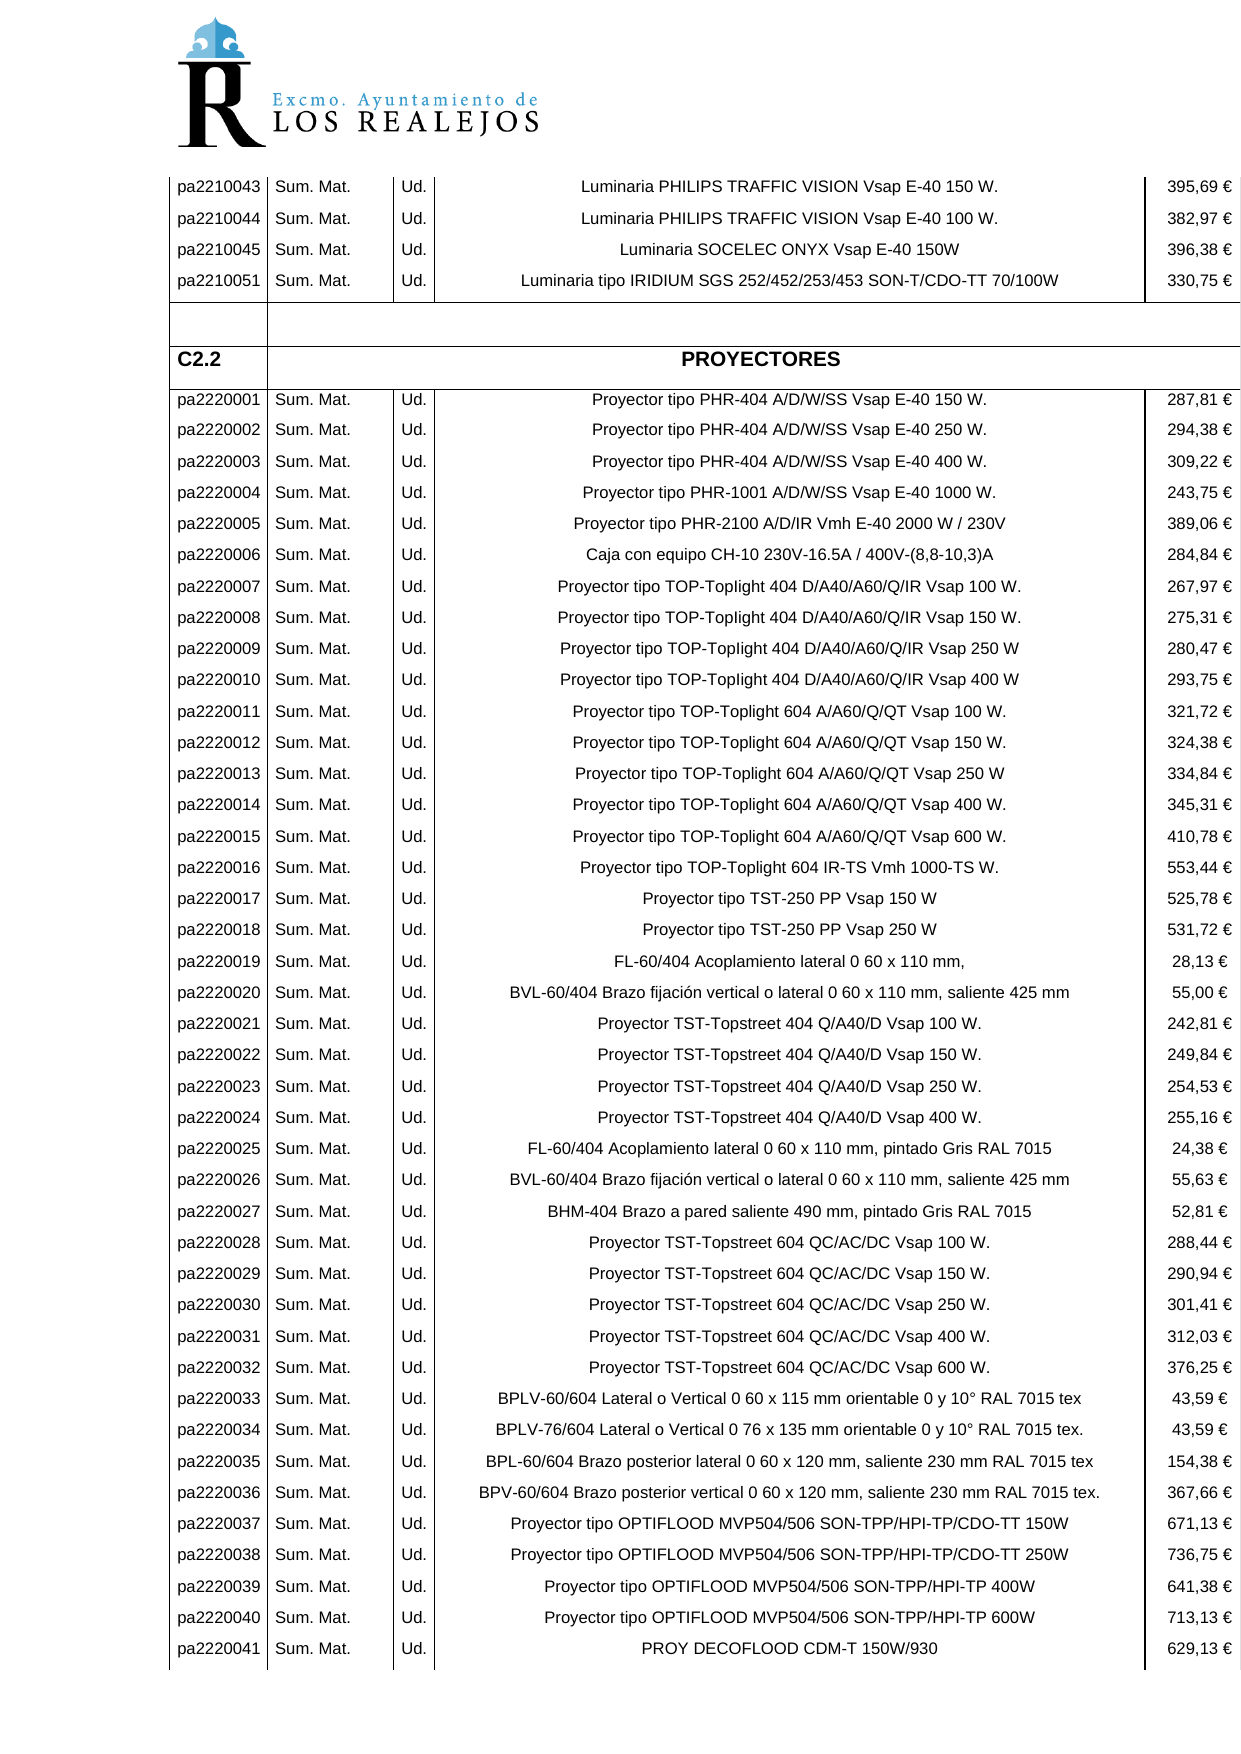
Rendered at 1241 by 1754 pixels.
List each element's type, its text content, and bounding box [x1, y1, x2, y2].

table_cell Ud. [394, 240, 434, 271]
table_cell 255,16 € [1146, 1108, 1240, 1139]
table_cell Ud. [394, 764, 434, 795]
table_cell PROYECTORES [268, 347, 1240, 389]
table_cell Ud. [394, 576, 434, 608]
table_cell Ud. [394, 1170, 434, 1201]
table_cell BPLV-76/604 Lateral o Vertical 0 76 x 135 mm orientable 0 y 10° RAL 7015 tex. [435, 1420, 1144, 1451]
table_cell 55,00 € [1146, 983, 1240, 1014]
table_cell Sum. Mat. [268, 608, 393, 639]
table_cell Ud. [394, 451, 434, 483]
table_cell pa2220011 [170, 701, 267, 733]
table_cell Luminaria PHILIPS TRAFFIC VISION Vsap E-40 150 W. [435, 177, 1144, 208]
table_cell Sum. Mat. [268, 1358, 393, 1389]
table_cell pa2220010 [170, 670, 267, 701]
table_cell Ud. [394, 271, 434, 302]
table_cell pa2220003 [170, 451, 267, 483]
table_cell pa2220018 [170, 920, 267, 951]
table_cell Caja con equipo CH-10 230V-16.5A / 400V-(8,8-10,3)A [435, 545, 1144, 576]
table_cell Sum. Mat. [268, 1295, 393, 1326]
table_cell Sum. Mat. [268, 733, 393, 764]
table_cell Proyector tipo TOP-TopIight 404 D/A40/A60/Q/IR Vsap 150 W. [435, 608, 1144, 639]
table_cell Proyector TST-Topstreet 604 QC/AC/DC Vsap 400 W. [435, 1326, 1144, 1358]
table_cell Sum. Mat. [268, 1233, 393, 1264]
table_cell pa2220037 [170, 1514, 267, 1545]
table_cell Ud. [394, 545, 434, 576]
table_cell Sum. Mat. [268, 889, 393, 920]
table_cell pa2220026 [170, 1170, 267, 1201]
table_cell Ud. [394, 1608, 434, 1639]
table_cell 267,97 € [1146, 576, 1240, 608]
table_cell 367,66 € [1146, 1483, 1240, 1514]
table_cell Sum. Mat. [268, 420, 393, 451]
table_cell Proyector tipo TOP-Toplight 604 A/A60/Q/QT Vsap 250 W [435, 764, 1144, 795]
table_cell Sum. Mat. [268, 1108, 393, 1139]
table_cell Ud. [394, 1545, 434, 1576]
table_cell 280,47 € [1146, 639, 1240, 670]
table_cell Proyector tipo PHR-404 A/D/W/SS Vsap E-40 400 W. [435, 451, 1144, 483]
table_cell 43,59 € [1146, 1389, 1240, 1420]
table_cell Sum. Mat. [268, 177, 393, 208]
table_cell Ud. [394, 1639, 434, 1670]
table_cell Sum. Mat. [268, 514, 393, 545]
table_cell 294,38 € [1146, 420, 1240, 451]
table_cell Proyector tipo TOP-TopIight 404 D/A40/A60/Q/IR Vsap 100 W. [435, 576, 1144, 608]
table_cell 55,63 € [1146, 1170, 1240, 1201]
table_cell pa2220005 [170, 514, 267, 545]
table_cell Proyector tipo PHR-404 A/D/W/SS Vsap E-40 250 W. [435, 420, 1144, 451]
table_cell BPLV-60/604 Lateral o Vertical 0 60 x 115 mm orientable 0 y 10° RAL 7015 tex [435, 1389, 1144, 1420]
table_cell pa2220029 [170, 1264, 267, 1295]
table_cell pa2220028 [170, 1233, 267, 1264]
table_cell 154,38 € [1146, 1451, 1240, 1483]
table_cell 312,03 € [1146, 1326, 1240, 1358]
table_cell 330,75 € [1146, 271, 1240, 302]
table_cell Ud. [394, 1264, 434, 1295]
table_cell pa2210044 [170, 209, 267, 240]
table_cell 641,38 € [1146, 1576, 1240, 1608]
table_cell pa2220022 [170, 1045, 267, 1076]
table_cell Proyector tipo OPTIFLOOD MVP504/506 SON-TPP/HPI-TP 600W [435, 1608, 1144, 1639]
table_cell Ud. [394, 1295, 434, 1326]
table_cell pa2220039 [170, 1576, 267, 1608]
table_cell Proyector TST-Topstreet 604 QC/AC/DC Vsap 600 W. [435, 1358, 1144, 1389]
table_cell 410,78 € [1146, 826, 1240, 858]
table_cell 525,78 € [1146, 889, 1240, 920]
table_cell Luminaria PHILIPS TRAFFIC VISION Vsap E-40 100 W. [435, 209, 1144, 240]
table_cell 301,41 € [1146, 1295, 1240, 1326]
table_cell Ud. [394, 826, 434, 858]
table_cell Ud. [394, 483, 434, 514]
table_cell Sum. Mat. [268, 545, 393, 576]
table_cell pa2220035 [170, 1451, 267, 1483]
table_cell Ud. [394, 1326, 434, 1358]
table_cell Proyector tipo TOP-Toplight 604 IR-TS Vmh 1000-TS W. [435, 858, 1144, 889]
table_cell Ud. [394, 951, 434, 983]
table_cell pa2220009 [170, 639, 267, 670]
table_cell Ud. [394, 514, 434, 545]
table_cell pa2220024 [170, 1108, 267, 1139]
table_cell 671,13 € [1146, 1514, 1240, 1545]
table_cell Sum. Mat. [268, 764, 393, 795]
table_cell Proyector tipo TST-250 PP Vsap 150 W [435, 889, 1144, 920]
table_cell Proyector tipo TOP-Toplight 604 A/A60/Q/QT Vsap 600 W. [435, 826, 1144, 858]
table_cell Sum. Mat. [268, 390, 393, 420]
table_cell Proyector tipo TST-250 PP Vsap 250 W [435, 920, 1144, 951]
table_cell Ud. [394, 177, 434, 208]
table_cell BVL-60/404 Brazo fijación vertical o lateral 0 60 x 110 mm, saliente 425 mm [435, 983, 1144, 1014]
table_cell pa2220033 [170, 1389, 267, 1420]
table_cell 254,53 € [1146, 1076, 1240, 1108]
table_cell [268, 303, 1240, 346]
table_cell Ud. [394, 1045, 434, 1076]
table_cell Ud. [394, 795, 434, 826]
table_cell Proyector TST-Topstreet 604 QC/AC/DC Vsap 250 W. [435, 1295, 1144, 1326]
table_cell Proyector TST-Topstreet 404 Q/A40/D Vsap 250 W. [435, 1076, 1144, 1108]
table_cell Ud. [394, 1358, 434, 1389]
table_cell Proyector tipo PHR-2100 A/D/IR Vmh E-40 2000 W / 230V [435, 514, 1144, 545]
table_cell pa2220027 [170, 1201, 267, 1233]
table_cell pa2220016 [170, 858, 267, 889]
table_cell pa2220038 [170, 1545, 267, 1576]
table_cell pa2220040 [170, 1608, 267, 1639]
table_cell 345,31 € [1146, 795, 1240, 826]
table_cell Ud. [394, 1483, 434, 1514]
table_cell Sum. Mat. [268, 1326, 393, 1358]
table_cell Sum. Mat. [268, 1576, 393, 1608]
table_cell 629,13 € [1146, 1639, 1240, 1670]
table_cell pa2220002 [170, 420, 267, 451]
table_cell pa2220012 [170, 733, 267, 764]
table_cell Ud. [394, 1451, 434, 1483]
table_cell Sum. Mat. [268, 639, 393, 670]
table_cell Ud. [394, 608, 434, 639]
table_cell Sum. Mat. [268, 983, 393, 1014]
table_cell pa2220025 [170, 1139, 267, 1170]
table_cell Ud. [394, 1139, 434, 1170]
table_cell Sum. Mat. [268, 1264, 393, 1295]
table_cell 293,75 € [1146, 670, 1240, 701]
table_cell pa2210045 [170, 240, 267, 271]
table_cell BHM-404 Brazo a pared saliente 490 mm, pintado Gris RAL 7015 [435, 1201, 1144, 1233]
table_cell BPL-60/604 Brazo posterior lateral 0 60 x 120 mm, saliente 230 mm RAL 7015 tex [435, 1451, 1144, 1483]
table_cell 334,84 € [1146, 764, 1240, 795]
table_cell Proyector TST-Topstreet 404 Q/A40/D Vsap 100 W. [435, 1014, 1144, 1045]
table_cell pa2220032 [170, 1358, 267, 1389]
table_cell pa2220041 [170, 1639, 267, 1670]
table_cell Proyector tipo OPTIFLOOD MVP504/506 SON-TPP/HPI-TP/CDO-TT 250W [435, 1545, 1144, 1576]
table_cell FL-60/404 Acoplamiento lateral 0 60 x 110 mm, [435, 951, 1144, 983]
table_cell Ud. [394, 733, 434, 764]
table_cell Sum. Mat. [268, 1139, 393, 1170]
table_cell Sum. Mat. [268, 1639, 393, 1670]
table_cell Sum. Mat. [268, 951, 393, 983]
table_cell 43,59 € [1146, 1420, 1240, 1451]
table_cell Proyector tipo PHR-1001 A/D/W/SS Vsap E-40 1000 W. [435, 483, 1144, 514]
table_cell Sum. Mat. [268, 1076, 393, 1108]
table_cell 28,13 € [1146, 951, 1240, 983]
table_cell C2.2 [170, 347, 267, 389]
table_cell 52,81 € [1146, 1201, 1240, 1233]
table_cell pa2220006 [170, 545, 267, 576]
table_cell 389,06 € [1146, 514, 1240, 545]
table_cell Sum. Mat. [268, 209, 393, 240]
table_cell pa2220007 [170, 576, 267, 608]
table_cell 382,97 € [1146, 209, 1240, 240]
table_cell Proyector tipo OPTIFLOOD MVP504/506 SON-TPP/HPI-TP 400W [435, 1576, 1144, 1608]
table_cell Sum. Mat. [268, 451, 393, 483]
table_cell Sum. Mat. [268, 1483, 393, 1514]
table_cell Sum. Mat. [268, 271, 393, 302]
table_cell Proyector TST-Topstreet 604 QC/AC/DC Vsap 100 W. [435, 1233, 1144, 1264]
table_cell Sum. Mat. [268, 1014, 393, 1045]
table_cell Proyector tipo TOP-Toplight 604 A/A60/Q/QT Vsap 400 W. [435, 795, 1144, 826]
table_cell 713,13 € [1146, 1608, 1240, 1639]
table_cell Ud. [394, 1233, 434, 1264]
table_cell [170, 303, 267, 346]
table_cell Proyector tipo TOP-Toplight 604 A/A60/Q/QT Vsap 150 W. [435, 733, 1144, 764]
table_cell Sum. Mat. [268, 1514, 393, 1545]
table_cell 531,72 € [1146, 920, 1240, 951]
table_cell Sum. Mat. [268, 1201, 393, 1233]
table_cell 376,25 € [1146, 1358, 1240, 1389]
table_cell Sum. Mat. [268, 858, 393, 889]
table_cell Sum. Mat. [268, 1451, 393, 1483]
table_cell Proyector tipo OPTIFLOOD MVP504/506 SON-TPP/HPI-TP/CDO-TT 150W [435, 1514, 1144, 1545]
table_cell 24,38 € [1146, 1139, 1240, 1170]
table_cell 284,84 € [1146, 545, 1240, 576]
table_cell Ud. [394, 639, 434, 670]
table_cell Sum. Mat. [268, 1545, 393, 1576]
table_cell 287,81 € [1146, 390, 1240, 420]
table_cell 553,44 € [1146, 858, 1240, 889]
table_cell 242,81 € [1146, 1014, 1240, 1045]
table_cell Sum. Mat. [268, 1170, 393, 1201]
table_cell pa2220013 [170, 764, 267, 795]
table_cell Ud. [394, 1514, 434, 1545]
table_cell Sum. Mat. [268, 826, 393, 858]
table_cell Sum. Mat. [268, 1389, 393, 1420]
table_cell Proyector TST-Topstreet 604 QC/AC/DC Vsap 150 W. [435, 1264, 1144, 1295]
table_cell 321,72 € [1146, 701, 1240, 733]
table_cell Luminaria tipo IRIDIUM SGS 252/452/253/453 SON-T/CDO-TT 70/100W [435, 271, 1144, 302]
table_cell pa2220004 [170, 483, 267, 514]
table_cell 309,22 € [1146, 451, 1240, 483]
table_cell pa2220020 [170, 983, 267, 1014]
table_cell Ud. [394, 1576, 434, 1608]
table_cell pa2220014 [170, 795, 267, 826]
table_cell pa2220008 [170, 608, 267, 639]
table_cell pa2220017 [170, 889, 267, 920]
table_cell Proyector tipo PHR-404 A/D/W/SS Vsap E-40 150 W. [435, 390, 1144, 420]
table_cell pa2220021 [170, 1014, 267, 1045]
table_cell Luminaria SOCELEC ONYX Vsap E-40 150W [435, 240, 1144, 271]
table_cell pa2220030 [170, 1295, 267, 1326]
table_cell Proyector tipo TOP-TopIight 404 D/A40/A60/Q/IR Vsap 250 W [435, 639, 1144, 670]
table_cell Ud. [394, 1389, 434, 1420]
table_cell pa2210043 [170, 177, 267, 208]
table_cell Ud. [394, 1076, 434, 1108]
table_cell Ud. [394, 983, 434, 1014]
table_cell Proyector tipo TOP-Toplight 604 A/A60/Q/QT Vsap 100 W. [435, 701, 1144, 733]
table_cell pa2220001 [170, 390, 267, 420]
table_cell Sum. Mat. [268, 1420, 393, 1451]
table_cell Ud. [394, 390, 434, 420]
table_cell pa2220015 [170, 826, 267, 858]
table_cell pa2220023 [170, 1076, 267, 1108]
table_cell Ud. [394, 701, 434, 733]
table_cell BPV-60/604 Brazo posterior vertical 0 60 x 120 mm, saliente 230 mm RAL 7015 tex. [435, 1483, 1144, 1514]
table_cell 249,84 € [1146, 1045, 1240, 1076]
table_cell 290,94 € [1146, 1264, 1240, 1295]
table_cell Proyector TST-Topstreet 404 Q/A40/D Vsap 150 W. [435, 1045, 1144, 1076]
table_cell pa2220036 [170, 1483, 267, 1514]
table_cell 395,69 € [1146, 177, 1240, 208]
table_cell Sum. Mat. [268, 240, 393, 271]
table_cell 396,38 € [1146, 240, 1240, 271]
table_cell 275,31 € [1146, 608, 1240, 639]
table_cell Sum. Mat. [268, 1608, 393, 1639]
table_cell FL-60/404 Acoplamiento lateral 0 60 x 110 mm, pintado Gris RAL 7015 [435, 1139, 1144, 1170]
table_cell Proyector TST-Topstreet 404 Q/A40/D Vsap 400 W. [435, 1108, 1144, 1139]
table_cell Sum. Mat. [268, 920, 393, 951]
table_cell 324,38 € [1146, 733, 1240, 764]
table_cell 243,75 € [1146, 483, 1240, 514]
table_cell Sum. Mat. [268, 576, 393, 608]
table_cell Ud. [394, 858, 434, 889]
table_cell Ud. [394, 420, 434, 451]
table_cell pa2220019 [170, 951, 267, 983]
table_cell Sum. Mat. [268, 1045, 393, 1076]
table_cell PROY DECOFLOOD CDM-T 150W/930 [435, 1639, 1144, 1670]
table_cell pa2210051 [170, 271, 267, 302]
table_cell BVL-60/404 Brazo fijación vertical o lateral 0 60 x 110 mm, saliente 425 mm [435, 1170, 1144, 1201]
table_cell pa2220031 [170, 1326, 267, 1358]
table_cell Ud. [394, 889, 434, 920]
table_cell Sum. Mat. [268, 701, 393, 733]
table_cell Sum. Mat. [268, 483, 393, 514]
table_cell Ud. [394, 670, 434, 701]
table_cell Ud. [394, 1201, 434, 1233]
table_cell Ud. [394, 1420, 434, 1451]
table_cell Ud. [394, 1108, 434, 1139]
table_cell 736,75 € [1146, 1545, 1240, 1576]
table_cell Ud. [394, 209, 434, 240]
table_cell Sum. Mat. [268, 670, 393, 701]
table_cell Sum. Mat. [268, 795, 393, 826]
table_cell Ud. [394, 920, 434, 951]
table_cell 288,44 € [1146, 1233, 1240, 1264]
table_cell Ud. [394, 1014, 434, 1045]
table_cell Proyector tipo TOP-TopIight 404 D/A40/A60/Q/IR Vsap 400 W [435, 670, 1144, 701]
table_cell pa2220034 [170, 1420, 267, 1451]
